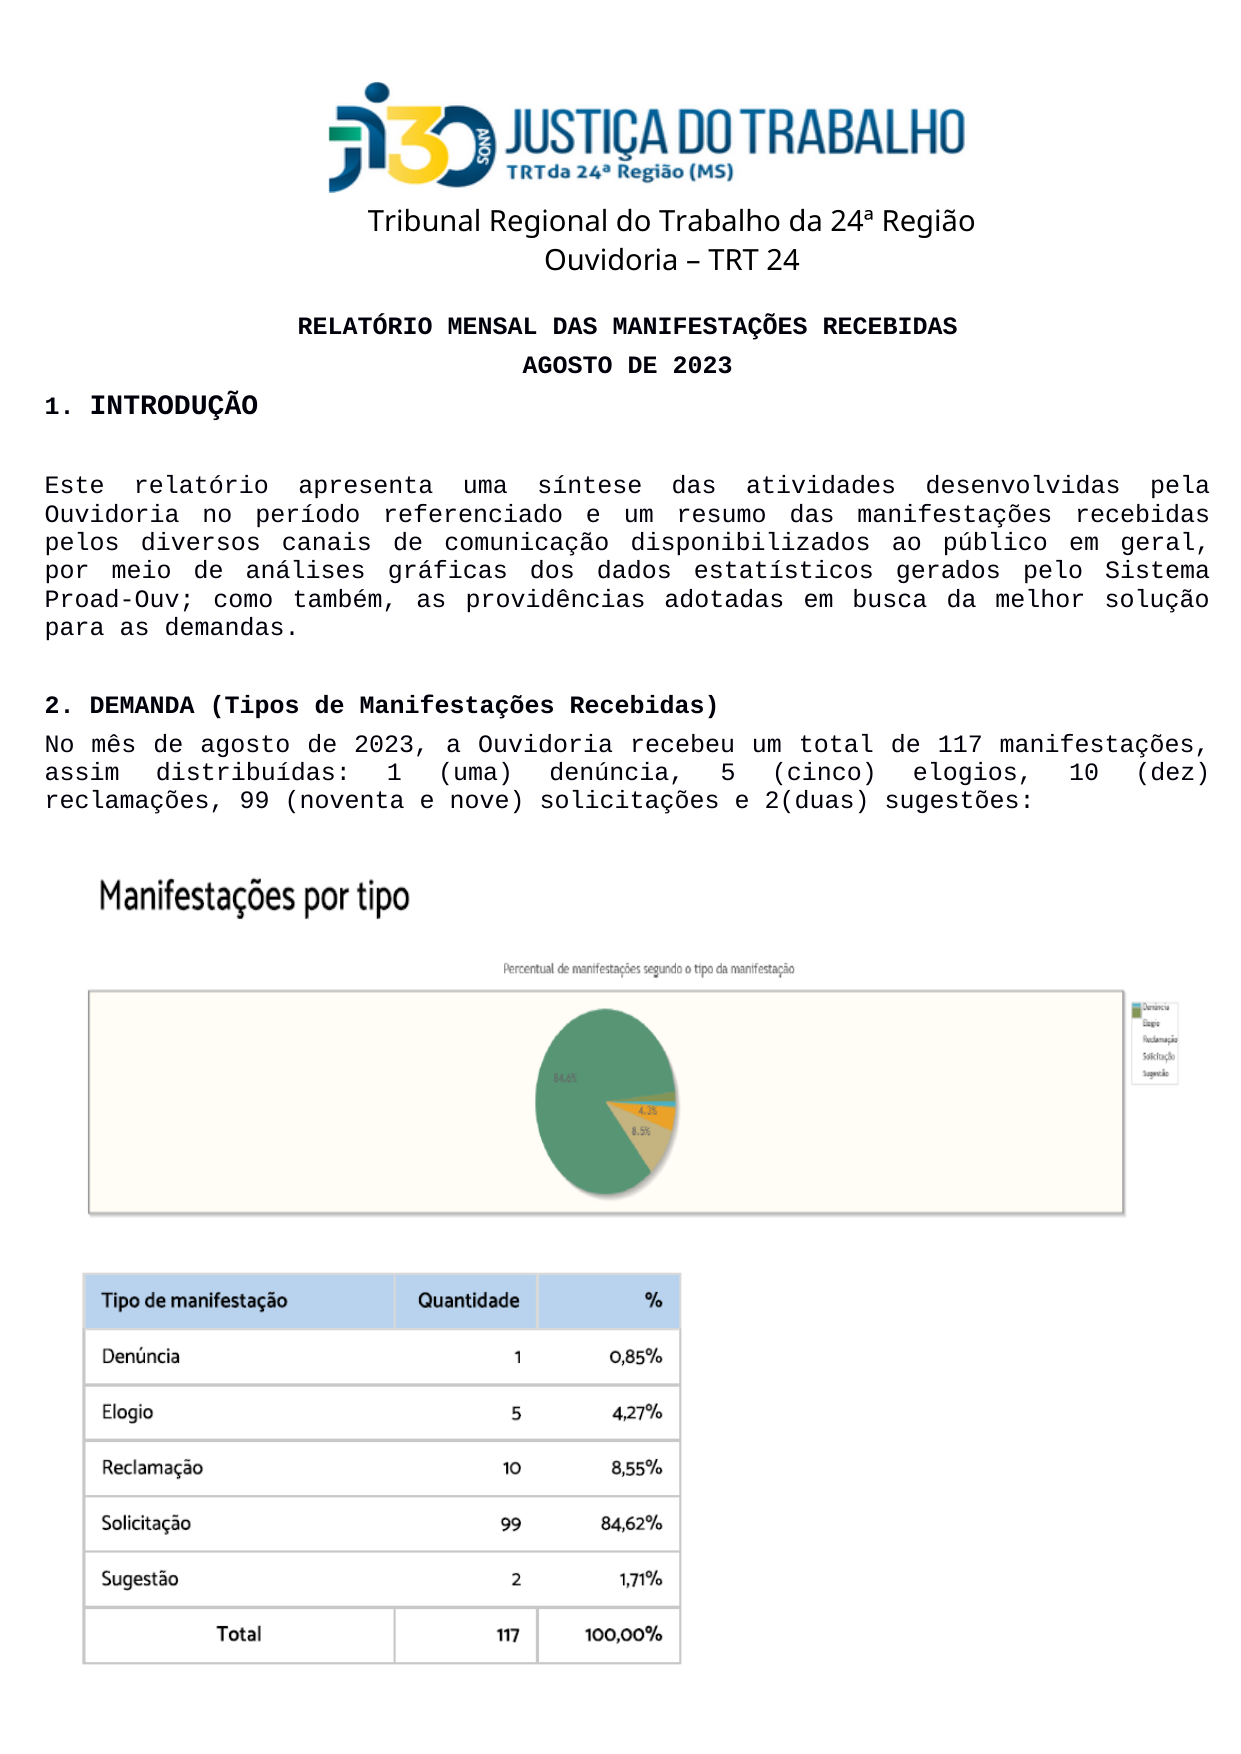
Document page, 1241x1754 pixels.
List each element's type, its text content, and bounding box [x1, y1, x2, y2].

text AGOSTO DE 2023 [44, 353, 1211, 381]
text Este relatório apresenta uma síntese das atividades desenvolvidas pela Ouvidoria no período referenciado e um resumo das manifestações recebidas pelos diversos canais de comunicação disponibilizados ao público em geral, por meio de análises gráficas dos dados estatísticos gerados pelo Sistema Proad-Ouv; como também, as providências adotadas em busca da melhor solução para as demandas. [44, 473, 1211, 643]
text No mês de agosto de 2023, a Ouvidoria recebeu um total de 117 manifestações, assim distribuídas: 1 (uma) denúncia, 5 (cinco) elogios, 10 (dez) reclamações, 99 (noventa e nove) solicitações e 2(duas) sugestões: [44, 731, 1211, 816]
text RELATÓRIO MENSAL DAS MANIFESTAÇÕES RECEBIDAS [44, 314, 1211, 342]
text 1. INTRODUÇÃO [44, 391, 1211, 423]
text 2. DEMANDA (Tipos de Manifestações Recebidas) [44, 692, 1211, 721]
picture [328, 82, 978, 193]
